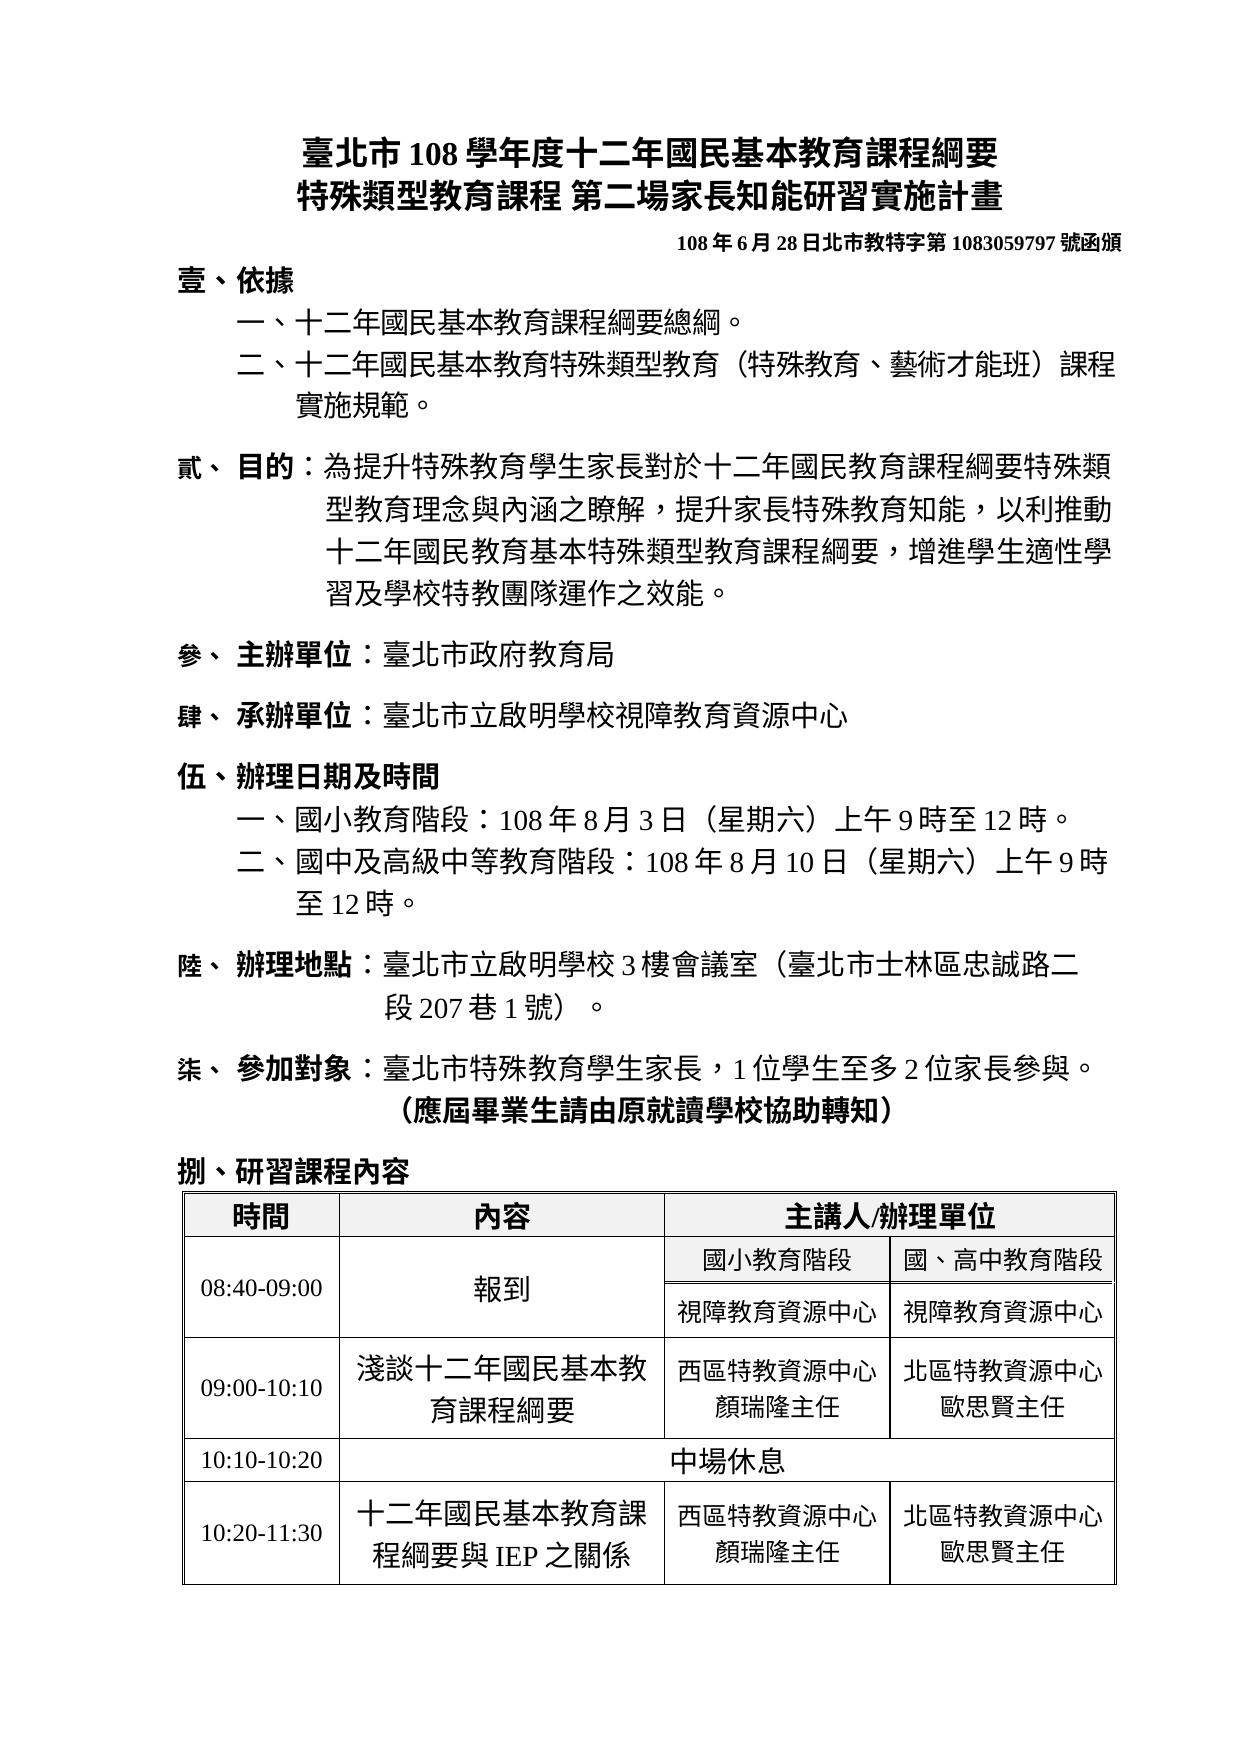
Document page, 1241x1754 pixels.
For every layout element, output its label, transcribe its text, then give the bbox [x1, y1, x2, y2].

table_cell 西區特教資源中心 顏瑞隆主任 [665, 1482, 889, 1583]
list 依據 [177, 258, 1122, 300]
list 承辦單位：臺北市立啟明學校視障教育資源中心 [177, 693, 1122, 735]
text 特殊類型教育課程 第二場家長知能研習實施計畫 [177, 175, 1122, 217]
table_cell 視障教育資源中心 [665, 1284, 889, 1337]
text 二、國中及高級中等教育階段：108年8月10日（星期六）上午9時至12時。 [236, 838, 1122, 923]
text 臺北市108學年度十二年國民基本教育課程綱要 [177, 127, 1122, 175]
list 主辦單位：臺北市政府教育局 [177, 632, 1122, 674]
table_cell 08:40-09:00 [185, 1237, 339, 1337]
list 辦理地點：臺北市立啟明學校3樓會議室（臺北市士林區忠誠路二段207巷1號）。 [177, 942, 1095, 1026]
table_cell 10:10-10:20 [185, 1439, 339, 1481]
list 辦理日期及時間 [177, 754, 1122, 796]
table_header 時間 [185, 1194, 339, 1236]
text 二、十二年國民基本教育特殊類型教育（特殊教育、藝術才能班）課程實施規範。 [236, 342, 1122, 425]
table_header 主講人/辦理單位 [665, 1194, 1114, 1236]
table_cell 報到 [340, 1237, 664, 1337]
table_cell 09:00-10:10 [185, 1338, 339, 1438]
table_cell 淺談十二年國民基本教育課程綱要 [340, 1338, 664, 1438]
table_cell 視障教育資源中心 [891, 1281, 1114, 1337]
table_cell 西區特教資源中心 顏瑞隆主任 [665, 1338, 889, 1438]
text 一、十二年國民基本教育課程綱要總綱。 [177, 300, 1122, 342]
table_cell 十二年國民基本教育課程綱要與IEP之關係 [340, 1482, 664, 1583]
table_cell 北區特教資源中心 歐思賢主任 [891, 1482, 1114, 1583]
text 108年6月28日北市教特字第1083059797號函頒 [177, 217, 1122, 258]
table_cell 國、高中教育階段 [891, 1237, 1114, 1281]
table_cell 北區特教資源中心 歐思賢主任 [891, 1338, 1114, 1438]
table_cell 中場休息 [340, 1439, 1114, 1481]
table_header 內容 [340, 1194, 664, 1236]
table_cell 10:20-11:30 [185, 1482, 339, 1583]
list 參加對象：臺北市特殊教育學生家長，1位學生至多2位家長參與。（應屆畢業生請由原就讀學校協助轉知） [177, 1045, 1095, 1130]
list 目的：為提升特殊教育學生家長對於十二年國民教育課程綱要特殊類型教育理念與內涵之瞭解，提升家長特殊教育知能，以利推動十二年國民教育基本特殊類型教育課程綱要，增進學生適性學習及學校特教團隊運作之效能。 [177, 444, 1122, 613]
text 一、國小教育階段：108年8月3日（星期六）上午9時至12時。 [177, 796, 1122, 838]
table_cell 國小教育階段 [665, 1237, 889, 1281]
text 捌、研習課程內容 [177, 1148, 1122, 1191]
